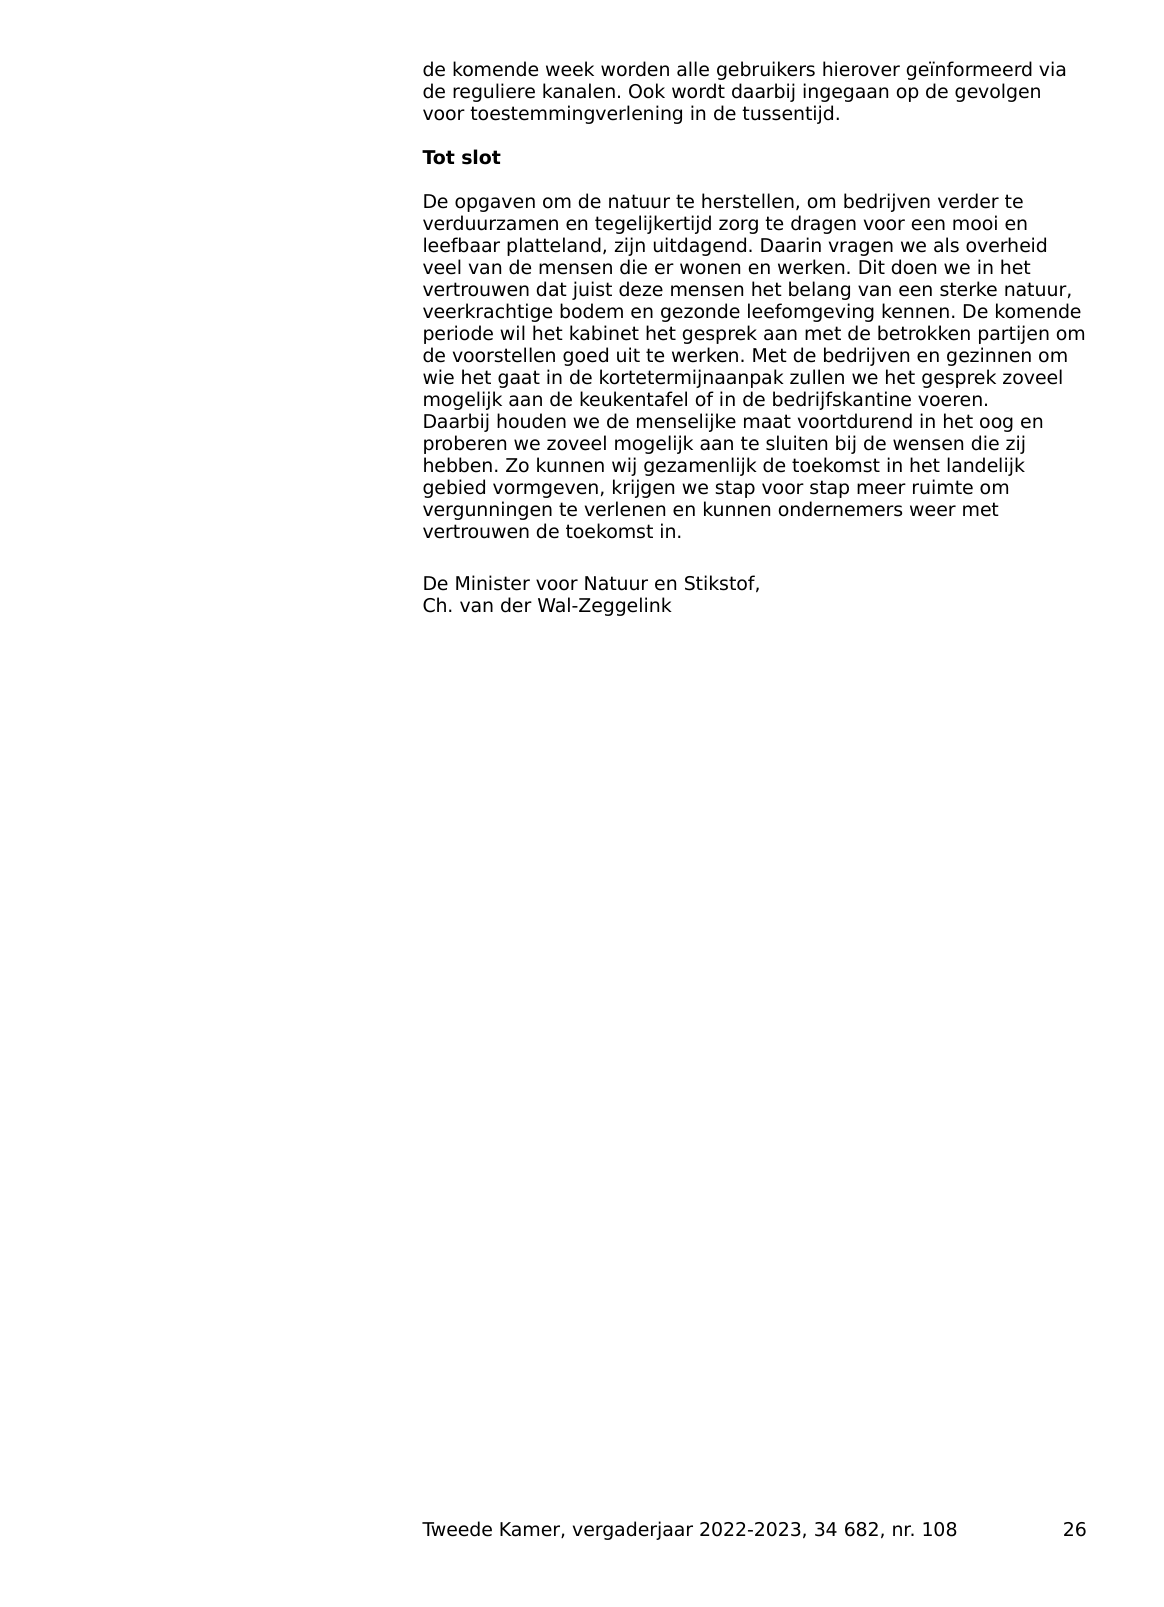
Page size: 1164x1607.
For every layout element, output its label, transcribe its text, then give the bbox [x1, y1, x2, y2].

text Daarbij houden we de menselijke maat voortdurend in het oog en proberen we zoveel mogelijk aan te sluiten bij de wensen die zij hebben. Zo kunnen wij gezamenlijk de toekomst in het landelijk gebied vormgeven, krijgen we stap voor stap meer ruimte om vergunningen te verlenen en kunnen ondernemers weer met vertrouwen de toekomst in. [422, 411, 1087, 543]
text De Minister voor Natuur en Stikstof, Ch. van der Wal-Zeggelink [422, 573, 1087, 617]
subtitle Tot slot [422, 147, 1087, 169]
text De opgaven om de natuur te herstellen, om bedrijven verder te verduurzamen en tegelijkertijd zorg te dragen voor een mooi en leefbaar platteland, zijn uitdagend. Daarin vragen we als overheid veel van de mensen die er wonen en werken. Dit doen we in het vertrouwen dat juist deze mensen het belang van een sterke natuur, veerkrachtige bodem en gezonde leefomgeving kennen. De komende periode wil het kabinet het gesprek aan met de betrokken partijen om de voorstellen goed uit te werken. Met de bedrijven en gezinnen om wie het gaat in de kortetermijnaanpak zullen we het gesprek zoveel mogelijk aan de keukentafel of in de bedrijfskantine voeren. [422, 191, 1087, 411]
text de komende week worden alle gebruikers hierover geïnformeerd via de reguliere kanalen. Ook wordt daarbij ingegaan op de gevolgen voor toestemmingverlening in de tussentijd. [422, 59, 1087, 125]
